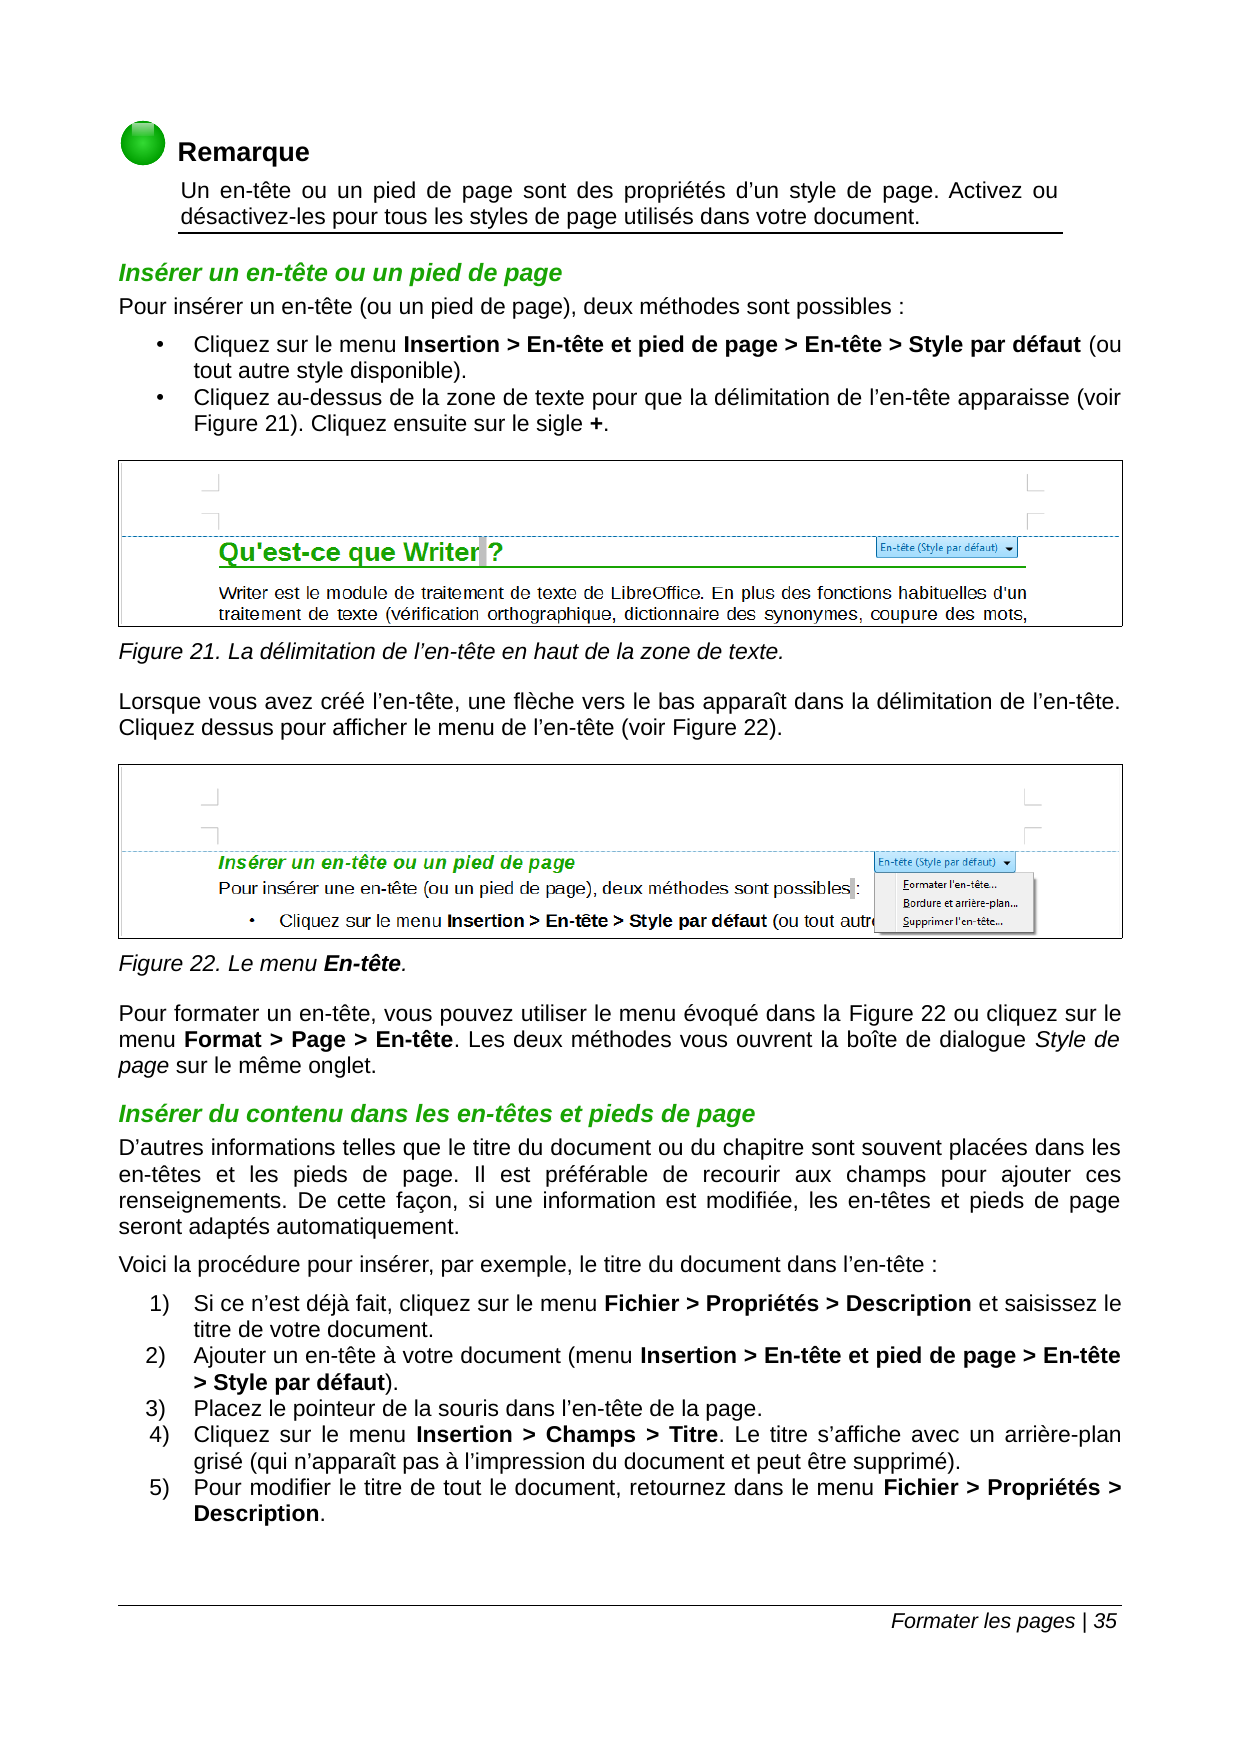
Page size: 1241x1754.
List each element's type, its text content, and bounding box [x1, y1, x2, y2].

subtitle Insérer du contenu dans les en-têtes et pieds de page [118, 1099, 1122, 1128]
text Un en-tête ou un pied de page sont des propriétés d’un style de page. Activez ou désactivez-les pour tous les styles de page utilisés dans votre document. [177, 174, 1063, 234]
text D’autres informations telles que le titre du document ou du chapitre sont souvent placées dans les en-têtes et les pieds de page. Il est préférable de recourir aux champs pour ajouter ces renseignements. De cette façon, si une information est modifiée, les en-têtes et pieds de page seront adaptés automatiquement. [118, 1134, 1122, 1239]
list Cliquez sur le menu Insertion > En-tête et pied de page > En-tête > Style par défaut (ou tout autre style disponible). [156, 331, 1122, 384]
picture [121, 463, 1120, 624]
list Cliquez au-dessus de la zone de texte pour que la délimitation de l’en-tête apparaisse (voir Figure 21). Cliquez ensuite sur le sigle +. [156, 384, 1122, 436]
text Figure 21. La délimitation de l’en-tête en haut de la zone de texte. [118, 627, 1122, 664]
list Placez le pointeur de la souris dans l’en-tête de la page. [166, 1395, 1122, 1421]
subtitle Remarque [118, 118, 1122, 168]
list Ajouter un en-tête à votre document (menu Insertion > En-tête et pied de page > En-tête > Style par défaut). [166, 1342, 1122, 1395]
text Lorsque vous avez créé l’en-tête, une flèche vers le bas apparaît dans la délimitation de l’en-tête. Cliquez dessus pour afficher le menu de l’en-tête (voir Figure 22). [118, 688, 1122, 741]
list Cliquez sur le menu Insertion > Champs > Titre. Le titre s’affiche avec un arrière-plan grisé (qui n’apparaît pas à l’impression du document et peut être supprimé). [170, 1421, 1122, 1474]
list Si ce n’est déjà fait, cliquez sur le menu Fichier > Propriétés > Description et saisissez le titre de votre document. [170, 1289, 1122, 1342]
text [118, 758, 1122, 764]
text Figure 22. Le menu En-tête. [118, 939, 1122, 976]
text Pour formater un en-tête, vous pouvez utiliser le menu évoqué dans la Figure 22 ou cliquez sur le menu Format > Page > En-tête. Les deux méthodes vous ouvrent la boîte de dialogue Style de page sur le même onglet. [118, 1000, 1122, 1079]
picture [121, 767, 1120, 936]
list Pour modifier le titre de tout le document, retournez dans le menu Fichier > Propriétés > Description. [170, 1474, 1122, 1527]
subtitle Insérer un en-tête ou un pied de page [118, 258, 1122, 287]
text Voici la procédure pour insérer, par exemple, le titre du document dans l’en-tête : [118, 1251, 1122, 1278]
text [118, 454, 1122, 460]
text Pour insérer un en-tête (ou un pied de page), deux méthodes sont possibles : [118, 293, 1122, 319]
